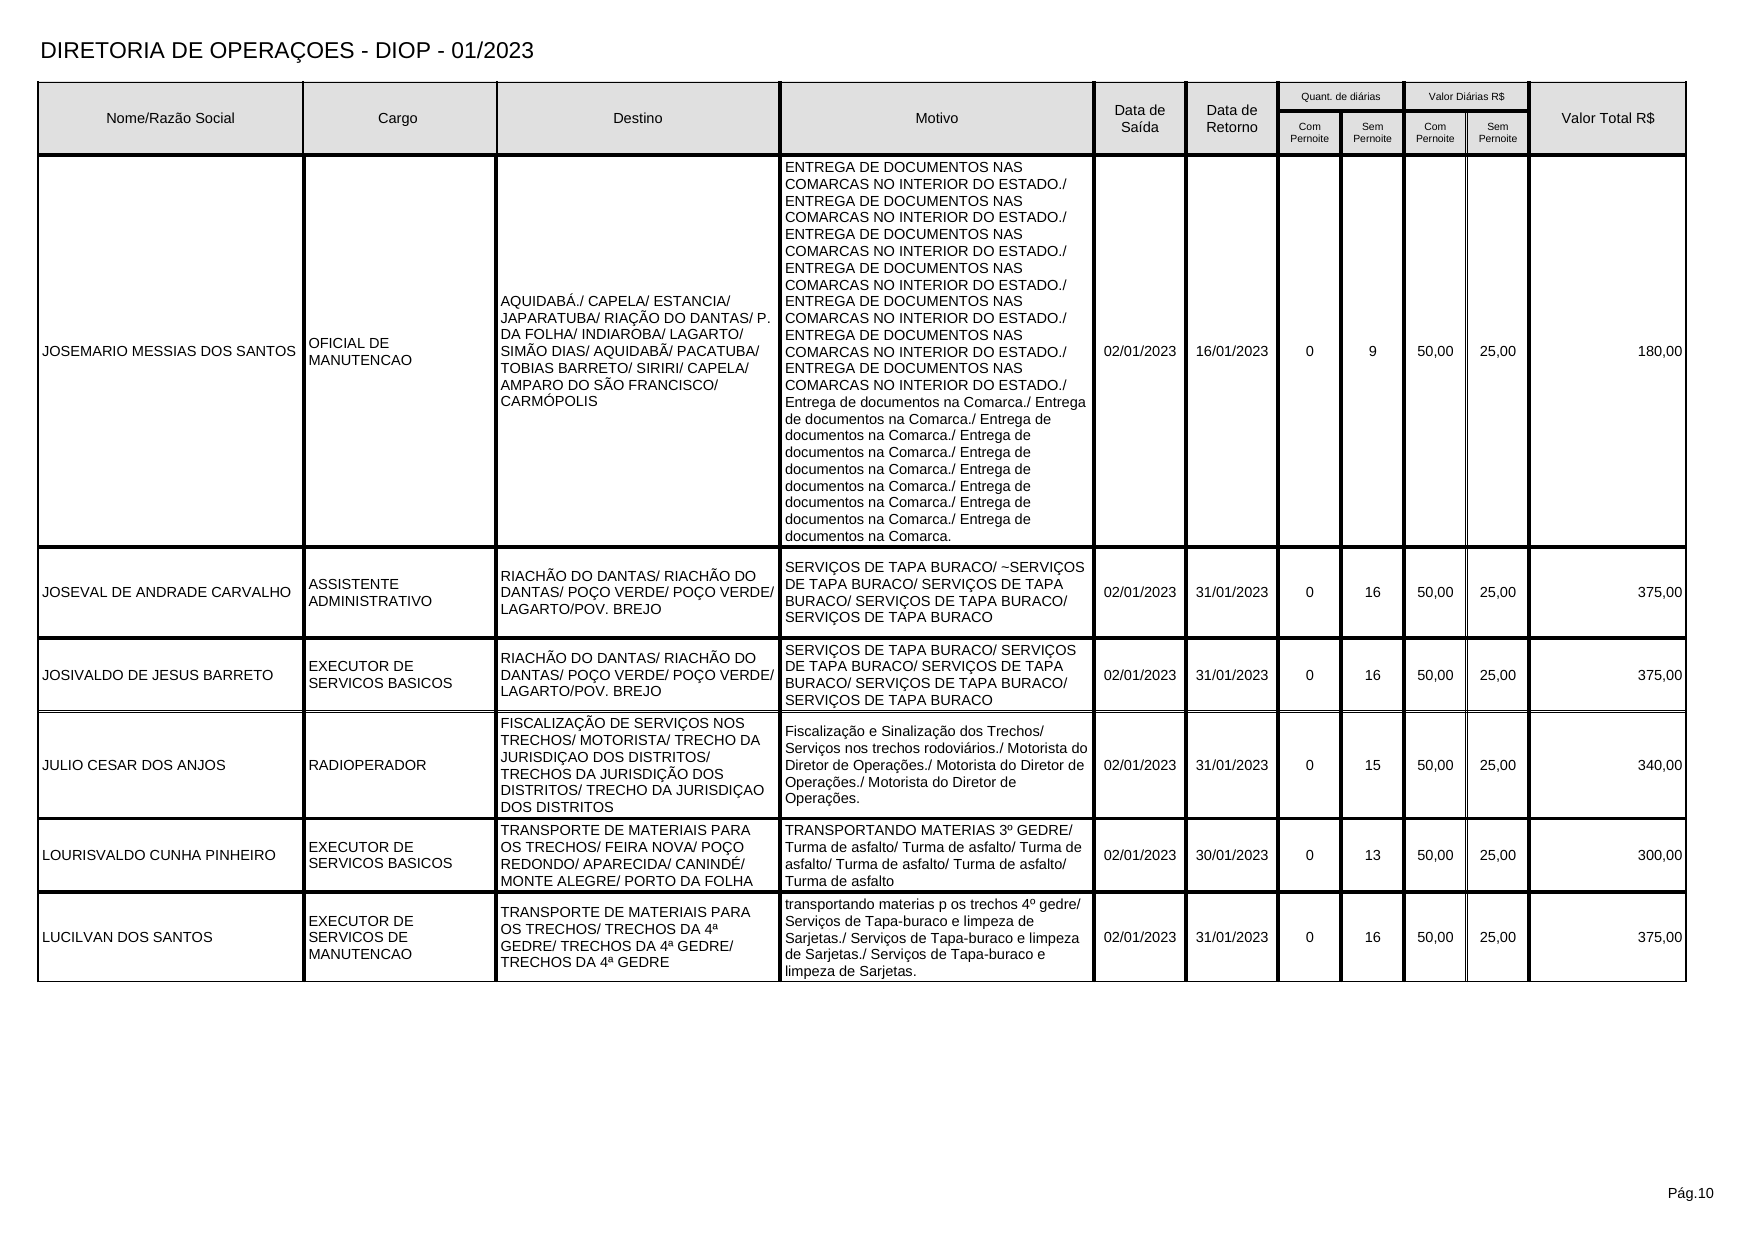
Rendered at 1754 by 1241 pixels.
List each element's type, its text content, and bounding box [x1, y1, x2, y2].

table_cell 300,00 [1531, 820, 1685, 890]
table_cell RADIOPERADOR [306, 713, 494, 817]
table_cell JOSIVALDO DE JESUS BARRETO [39, 640, 302, 710]
table_cell Data de Saída [1096, 83, 1184, 153]
table_cell Valor Diárias R$ [1406, 83, 1527, 109]
table_cell 375,00 [1531, 894, 1685, 981]
table_cell Data de Retorno [1188, 83, 1276, 153]
table_cell 31/01/2023 [1188, 549, 1276, 636]
table_cell 30/01/2023 [1188, 820, 1276, 890]
table_cell LOURISVALDO CUNHA PINHEIRO [39, 820, 302, 890]
table_cell 13 [1343, 820, 1402, 890]
table_cell 0 [1280, 820, 1339, 890]
table_cell 9 [1343, 157, 1402, 545]
table_cell 02/01/2023 [1096, 820, 1184, 890]
table_cell Sem Pernoite [1468, 113, 1527, 153]
table_cell 50,00 [1406, 894, 1465, 981]
table_cell 16 [1343, 549, 1402, 636]
table_cell 25,00 [1468, 157, 1527, 545]
table_cell Fiscalização e Sinalização dos Trechos/ Serviços nos trechos rodoviários./ Motorista do Diretor de Operações./ Motorista do Diretor de Operações./ Motorista do Diretor de Operações. [782, 713, 1092, 817]
table_cell 02/01/2023 [1096, 157, 1184, 545]
table_cell 02/01/2023 [1096, 640, 1184, 710]
table_cell 50,00 [1406, 549, 1465, 636]
table_cell 375,00 [1531, 640, 1685, 710]
table_cell EXECUTOR DE SERVICOS BASICOS [306, 640, 494, 710]
table_cell 0 [1280, 549, 1339, 636]
table_cell RIACHÃO DO DANTAS/ RIACHÃO DO DANTAS/ POÇO VERDE/ POÇO VERDE/ LAGARTO/POV. BREJO [498, 549, 778, 636]
table_cell Pág.10 [1573, 1185, 1717, 1202]
table_cell 02/01/2023 [1096, 713, 1184, 817]
table_cell 180,00 [1531, 157, 1685, 545]
table_cell 375,00 [1531, 549, 1685, 636]
table_cell TRANSPORTE DE MATERIAIS PARA OS TRECHOS/ TRECHOS DA 4ª GEDRE/ TRECHOS DA 4ª GEDRE/ TRECHOS DA 4ª GEDRE [498, 894, 778, 981]
table_cell EXECUTOR DE SERVICOS BASICOS [306, 820, 494, 890]
table_cell JOSEVAL DE ANDRADE CARVALHO [39, 549, 302, 636]
table_cell TRANSPORTE DE MATERIAIS PARA OS TRECHOS/ FEIRA NOVA/ POÇO REDONDO/ APARECIDA/ CANINDÉ/ MONTE ALEGRE/ PORTO DA FOLHA [498, 820, 778, 890]
table_cell 25,00 [1468, 894, 1527, 981]
table_cell 0 [1280, 640, 1339, 710]
table_cell FISCALIZAÇÃO DE SERVIÇOS NOS TRECHOS/ MOTORISTA/ TRECHO DA JURISDIÇAO DOS DISTRITOS/ TRECHOS DA JURISDIÇÃO DOS DISTRITOS/ TRECHO DA JURISDIÇAO DOS DISTRITOS [498, 713, 778, 817]
table_cell Valor Total R$ [1531, 83, 1685, 153]
table_cell AQUIDABÁ./ CAPELA/ ESTANCIA/ JAPARATUBA/ RIAÇÃO DO DANTAS/ P. DA FOLHA/ INDIAROBA/ LAGARTO/ SIMÃO DIAS/ AQUIDABÃ/ PACATUBA/ TOBIAS BARRETO/ SIRIRI/ CAPELA/ AMPARO DO SÃO FRANCISCO/ CARMÓPOLIS [498, 157, 778, 545]
table_cell SERVIÇOS DE TAPA BURACO/ ~SERVIÇOS DE TAPA BURACO/ SERVIÇOS DE TAPA BURACO/ SERVIÇOS DE TAPA BURACO/ SERVIÇOS DE TAPA BURACO [782, 549, 1092, 636]
table_cell OFICIAL DE MANUTENCAO [306, 157, 494, 545]
table_cell DIRETORIA DE OPERAÇOES - DIOP - 01/2023 [37, 37, 1322, 67]
table_cell Destino [498, 83, 778, 153]
table_cell [1687, 81, 1717, 1185]
table_cell Motivo [782, 83, 1092, 153]
table_cell 31/01/2023 [1188, 713, 1276, 817]
table_cell ENTREGA DE DOCUMENTOS NAS COMARCAS NO INTERIOR DO ESTADO./ ENTREGA DE DOCUMENTOS NAS COMARCAS NO INTERIOR DO ESTADO./ ENTREGA DE DOCUMENTOS NAS COMARCAS NO INTERIOR DO ESTADO./ ENTREGA DE DOCUMENTOS NAS COMARCAS NO INTERIOR DO ESTADO./ ENTREGA DE DOCUMENTOS NAS COMARCAS NO INTERIOR DO ESTADO./ ENTREGA DE DOCUMENTOS NAS COMARCAS NO INTERIOR DO ESTADO./ ENTREGA DE DOCUMENTOS NAS COMARCAS NO INTERIOR DO ESTADO./ Entrega de documentos na Comarca./ Entrega de documentos na Comarca./ Entrega de documentos na Comarca./ Entrega de documentos na Comarca./ Entrega de documentos na Comarca./ Entrega de documentos na Comarca./ Entrega de documentos na Comarca./ Entrega de documentos na Comarca./ Entrega de documentos na Comarca. [782, 157, 1092, 545]
table_cell 50,00 [1406, 157, 1465, 545]
table_cell 16 [1343, 894, 1402, 981]
table_cell RIACHÃO DO DANTAS/ RIACHÃO DO DANTAS/ POÇO VERDE/ POÇO VERDE/ LAGARTO/POV. BREJO [498, 640, 778, 710]
table_cell 0 [1280, 894, 1339, 981]
table_cell 31/01/2023 [1188, 894, 1276, 981]
table_cell 50,00 [1406, 640, 1465, 710]
table_cell [37, 1185, 1573, 1202]
table_cell 31/01/2023 [1188, 640, 1276, 710]
table_cell Com Pernoite [1406, 113, 1465, 153]
table_cell Nome/Razão Social [39, 83, 302, 153]
table_cell 50,00 [1406, 820, 1465, 890]
table_cell 0 [1280, 713, 1339, 817]
table_cell 15 [1343, 713, 1402, 817]
table_cell ASSISTENTE ADMINISTRATIVO [306, 549, 494, 636]
table_cell transportando materias p os trechos 4º gedre/ Serviços de Tapa-buraco e limpeza de Sarjetas./ Serviços de Tapa-buraco e limpeza de Sarjetas./ Serviços de Tapa-buraco e limpeza de Sarjetas. [782, 894, 1092, 981]
table_cell 0 [1280, 157, 1339, 545]
table_cell Sem Pernoite [1343, 113, 1402, 153]
table_cell 02/01/2023 [1096, 894, 1184, 981]
table_cell EXECUTOR DE SERVICOS DE MANUTENCAO [306, 894, 494, 981]
table_cell 50,00 [1406, 713, 1465, 817]
table_cell JOSEMARIO MESSIAS DOS SANTOS [39, 157, 302, 545]
table_cell 16 [1343, 640, 1402, 710]
table_cell 340,00 [1531, 713, 1685, 817]
table_cell 25,00 [1468, 713, 1527, 817]
table_cell 25,00 [1468, 640, 1527, 710]
table_cell JULIO CESAR DOS ANJOS [39, 713, 302, 817]
table_cell [37, 983, 1687, 1185]
table_cell Quant. de diárias [1280, 83, 1402, 109]
table_cell LUCILVAN DOS SANTOS [39, 894, 302, 981]
table_cell 16/01/2023 [1188, 157, 1276, 545]
table_cell SERVIÇOS DE TAPA BURACO/ SERVIÇOS DE TAPA BURACO/ SERVIÇOS DE TAPA BURACO/ SERVIÇOS DE TAPA BURACO/ SERVIÇOS DE TAPA BURACO [782, 640, 1092, 710]
table_cell 25,00 [1468, 820, 1527, 890]
table_cell 25,00 [1468, 549, 1527, 636]
table_cell 02/01/2023 [1096, 549, 1184, 636]
table_cell [1322, 37, 1717, 81]
table_cell TRANSPORTANDO MATERIAS 3º GEDRE/ Turma de asfalto/ Turma de asfalto/ Turma de asfalto/ Turma de asfalto/ Turma de asfalto/ Turma de asfalto [782, 820, 1092, 890]
table_cell [37, 67, 1322, 81]
table_cell Com Pernoite [1280, 113, 1339, 153]
table_cell Cargo [304, 83, 496, 153]
